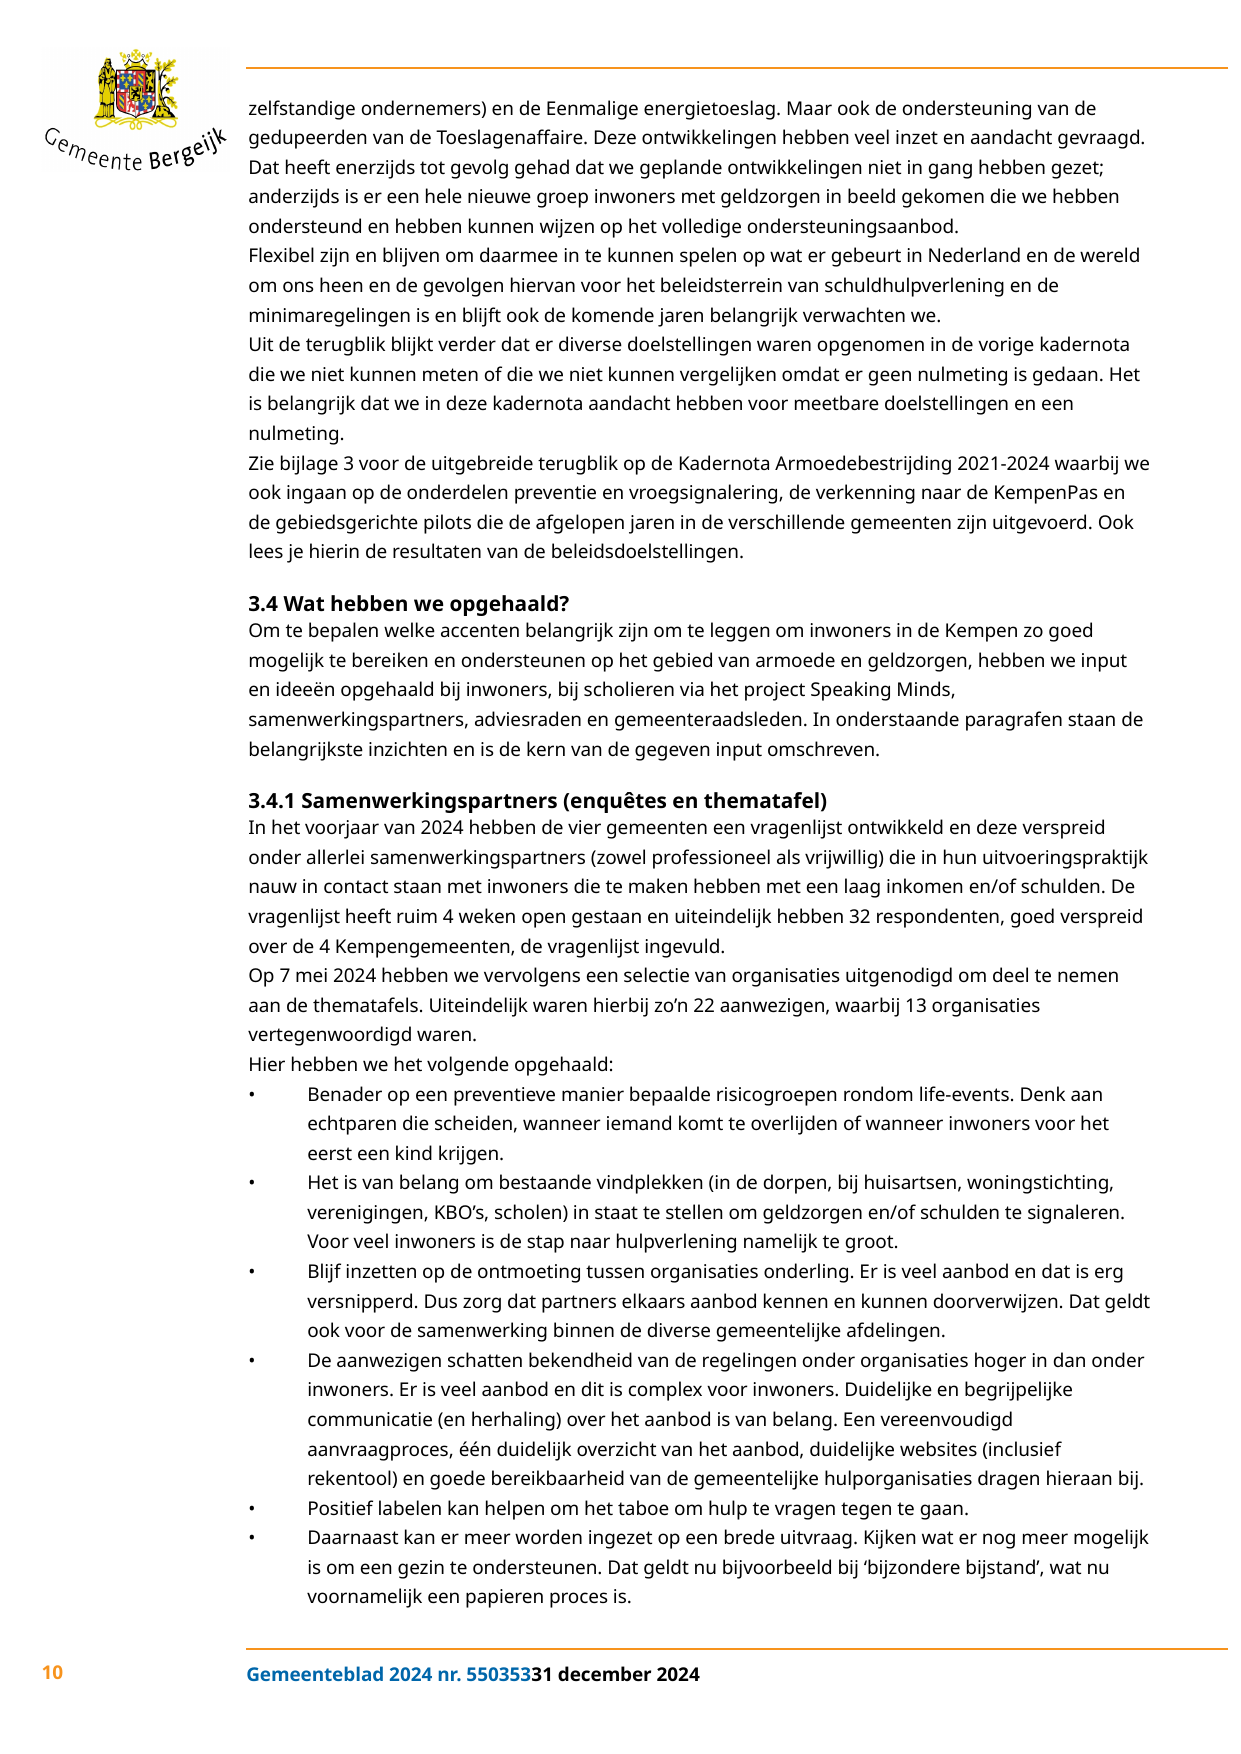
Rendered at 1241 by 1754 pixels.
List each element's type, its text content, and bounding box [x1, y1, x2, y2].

text 3.4.1 Samenwerkingspartners (enquêtes en thematafel) [248, 786, 1152, 814]
picture [41, 47, 231, 172]
list Blijf inzetten op de ontmoeting tussen organisaties onderling. Er is veel aanbod en dat is erg versnipperd. Dus zorg dat partners elkaars aanbod kennen en kunnen doorverwijzen. Dat geldt ook voor de samenwerking binnen de diverse gemeentelijke afdelingen. [248, 1258, 1152, 1343]
text Hier hebben we het volgende opgehaald: [248, 1051, 1152, 1077]
list Daarnaast kan er meer worden ingezet op een brede uitvraag. Kijken wat er nog meer mogelijk is om een gezin te ondersteunen. Dat geldt nu bijvoorbeeld bij ‘bijzondere bijstand’, wat nu voornamelijk een papieren proces is. [248, 1524, 1152, 1609]
text Op 7 mei 2024 hebben we vervolgens een selectie van organisaties uitgenodigd om deel te nemen aan de thematafels. Uiteindelijk waren hierbij zo’n 22 aanwezigen, waarbij 13 organisaties vertegenwoordigd waren. [248, 962, 1152, 1047]
list Positief labelen kan helpen om het taboe om hulp te vragen tegen te gaan. [248, 1495, 1152, 1521]
text Uit de terugblik blijkt verder dat er diverse doelstellingen waren opgenomen in de vorige kadernota die we niet kunnen meten of die we niet kunnen vergelijken omdat er geen nulmeting is gedaan. Het is belangrijk dat we in deze kadernota aandacht hebben voor meetbare doelstellingen en een nulmeting. [248, 331, 1152, 446]
text 3.4 Wat hebben we opgehaald? [248, 589, 1152, 617]
list Benader op een preventieve manier bepaalde risicogroepen rondom life-events. Denk aan echtparen die scheiden, wanneer iemand komt te overlijden of wanneer inwoners voor het eerst een kind krijgen. [248, 1081, 1152, 1166]
list De aanwezigen schatten bekendheid van de regelingen onder organisaties hoger in dan onder inwoners. Er is veel aanbod en dit is complex voor inwoners. Duidelijke en begrijpelijke communicatie (en herhaling) over het aanbod is van belang. Een vereenvoudigd aanvraagproces, één duidelijk overzicht van het aanbod, duidelijke websites (inclusief rekentool) en goede bereikbaarheid van de gemeentelijke hulporganisaties dragen hieraan bij. [248, 1347, 1152, 1491]
text Om te bepalen welke accenten belangrijk zijn om te leggen om inwoners in de Kempen zo goed mogelijk te bereiken en ondersteunen op het gebied van armoede en geldzorgen, hebben we input en ideeën opgehaald bij inwoners, bij scholieren via het project Speaking Minds, samenwerkingspartners, adviesraden en gemeenteraadsleden. In onderstaande paragrafen staan de belangrijkste inzichten en is de kern van de gegeven input omschreven. [248, 617, 1152, 761]
text Flexibel zijn en blijven om daarmee in te kunnen spelen op wat er gebeurt in Nederland en de wereld om ons heen en de gevolgen hiervan voor het beleidsterrein van schuldhulpverlening en de minimaregelingen is en blijft ook de komende jaren belangrijk verwachten we. [248, 243, 1152, 328]
text Zie bijlage 3 voor de uitgebreide terugblik op de Kadernota Armoedebestrijding 2021-2024 waarbij we ook ingaan op de onderdelen preventie en vroegsignalering, de verkenning naar de KempenPas en de gebiedsgerichte pilots die de afgelopen jaren in de verschillende gemeenten zijn uitgevoerd. Ook lees je hierin de resultaten van de beleidsdoelstellingen. [248, 450, 1152, 564]
text In het voorjaar van 2024 hebben de vier gemeenten een vragenlijst ontwikkeld en deze verspreid onder allerlei samenwerkingspartners (zowel professioneel als vrijwillig) die in hun uitvoeringspraktijk nauw in contact staan met inwoners die te maken hebben met een laag inkomen en/of schulden. De vragenlijst heeft ruim 4 weken open gestaan en uiteindelijk hebben 32 respondenten, goed verspreid over de 4 Kempengemeenten, de vragenlijst ingevuld. [248, 814, 1152, 959]
list Het is van belang om bestaande vindplekken (in de dorpen, bij huisartsen, woningstichting, verenigingen, KBO’s, scholen) in staat te stellen om geldzorgen en/of schulden te signaleren. Voor veel inwoners is de stap naar hulpverlening namelijk te groot. [248, 1169, 1152, 1254]
text zelfstandige ondernemers) en de Eenmalige energietoeslag. Maar ook de ondersteuning van de gedupeerden van de Toeslagenaffaire. Deze ontwikkelingen hebben veel inzet en aandacht gevraagd. Dat heeft enerzijds tot gevolg gehad dat we geplande ontwikkelingen niet in gang hebben gezet; anderzijds is er een hele nieuwe groep inwoners met geldzorgen in beeld gekomen die we hebben ondersteund en hebben kunnen wijzen op het volledige ondersteuningsaanbod. [248, 95, 1152, 239]
